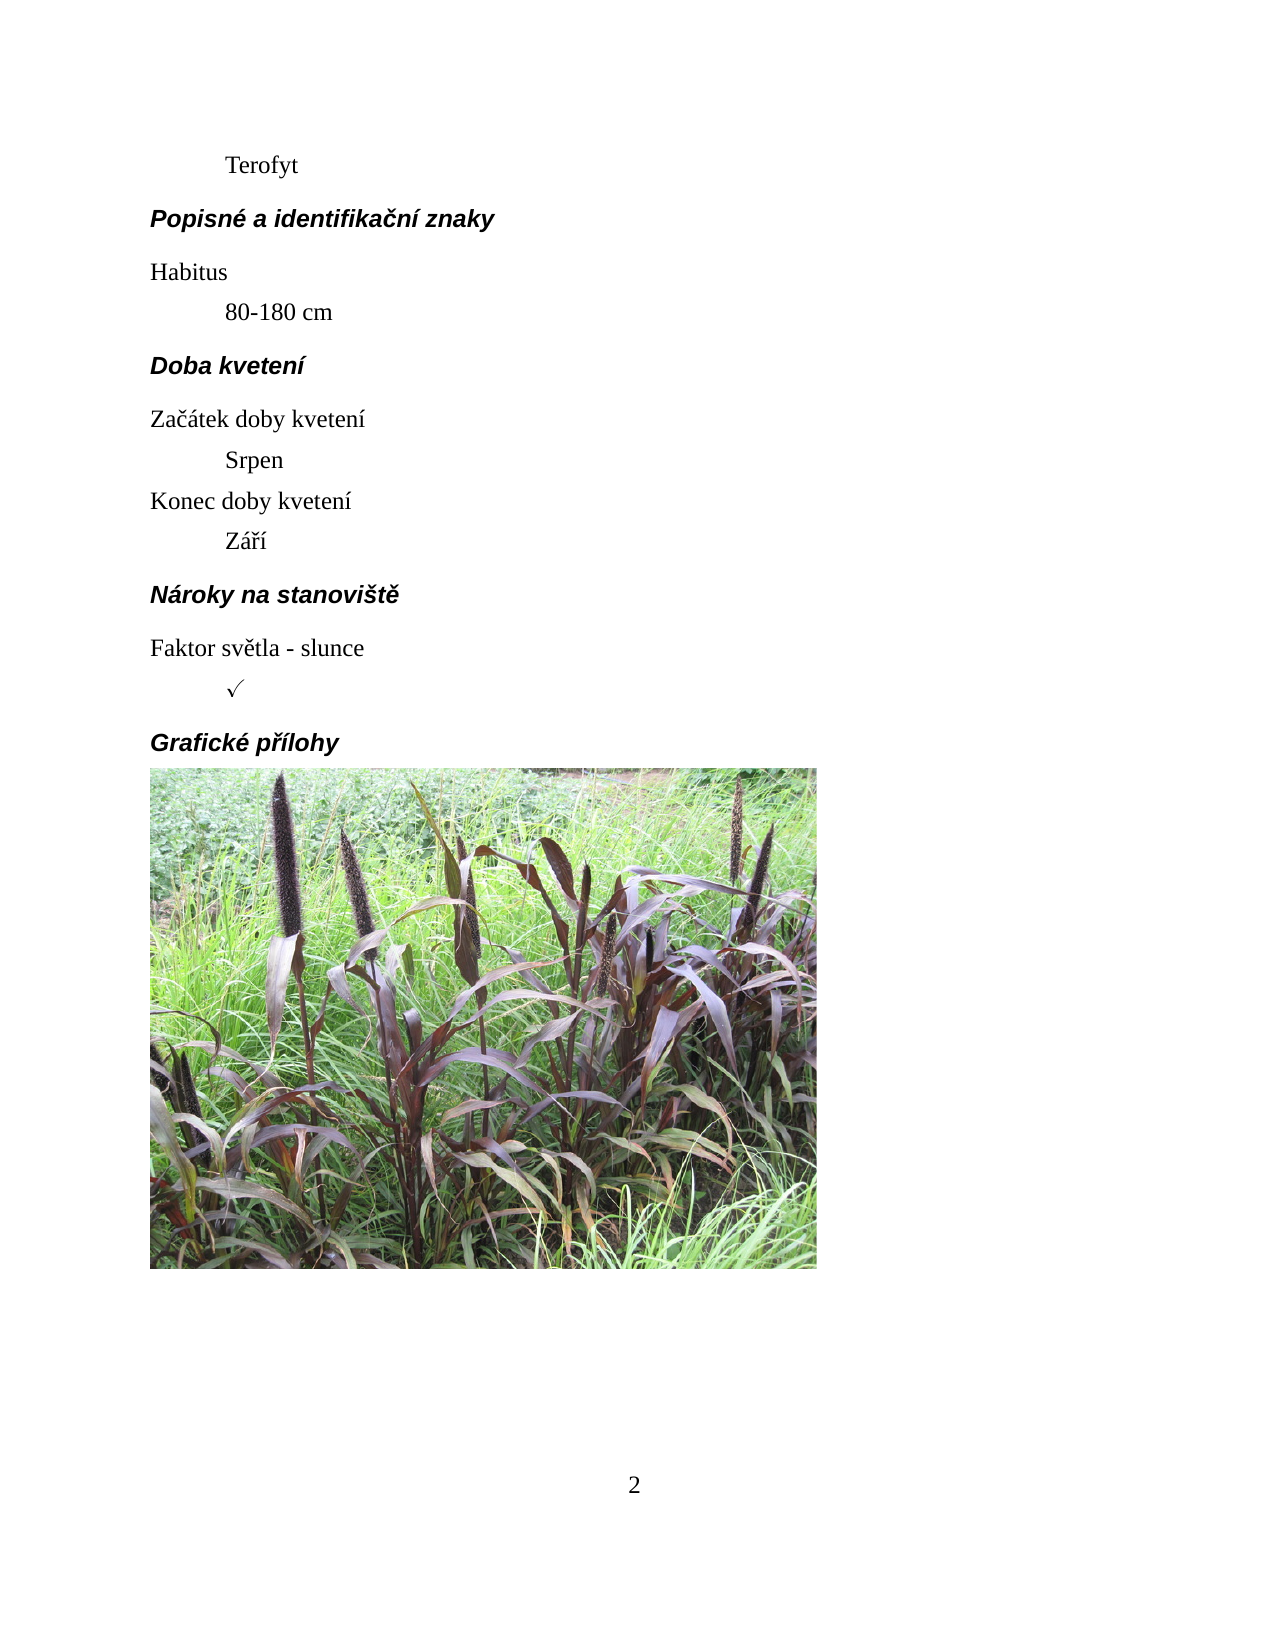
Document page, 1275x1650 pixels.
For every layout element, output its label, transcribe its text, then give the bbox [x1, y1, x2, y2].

text Září [225, 526, 1125, 555]
subtitle Popisné a identifikační znaky [150, 204, 1125, 232]
picture [150, 768, 817, 1269]
text ✓ [225, 674, 1125, 703]
text Faktor světla - slunce [150, 633, 1125, 662]
text Srpen [225, 445, 1125, 474]
text Začátek doby kvetení [150, 404, 1125, 433]
text 80-180 cm [225, 297, 1125, 326]
subtitle Doba kvetení [150, 351, 1125, 380]
text Habitus [150, 257, 1125, 286]
subtitle Grafické přílohy [150, 728, 1125, 756]
text Konec doby kvetení [150, 486, 1125, 514]
subtitle Nároky na stanoviště [150, 580, 1125, 609]
text Terofyt [225, 150, 1125, 179]
